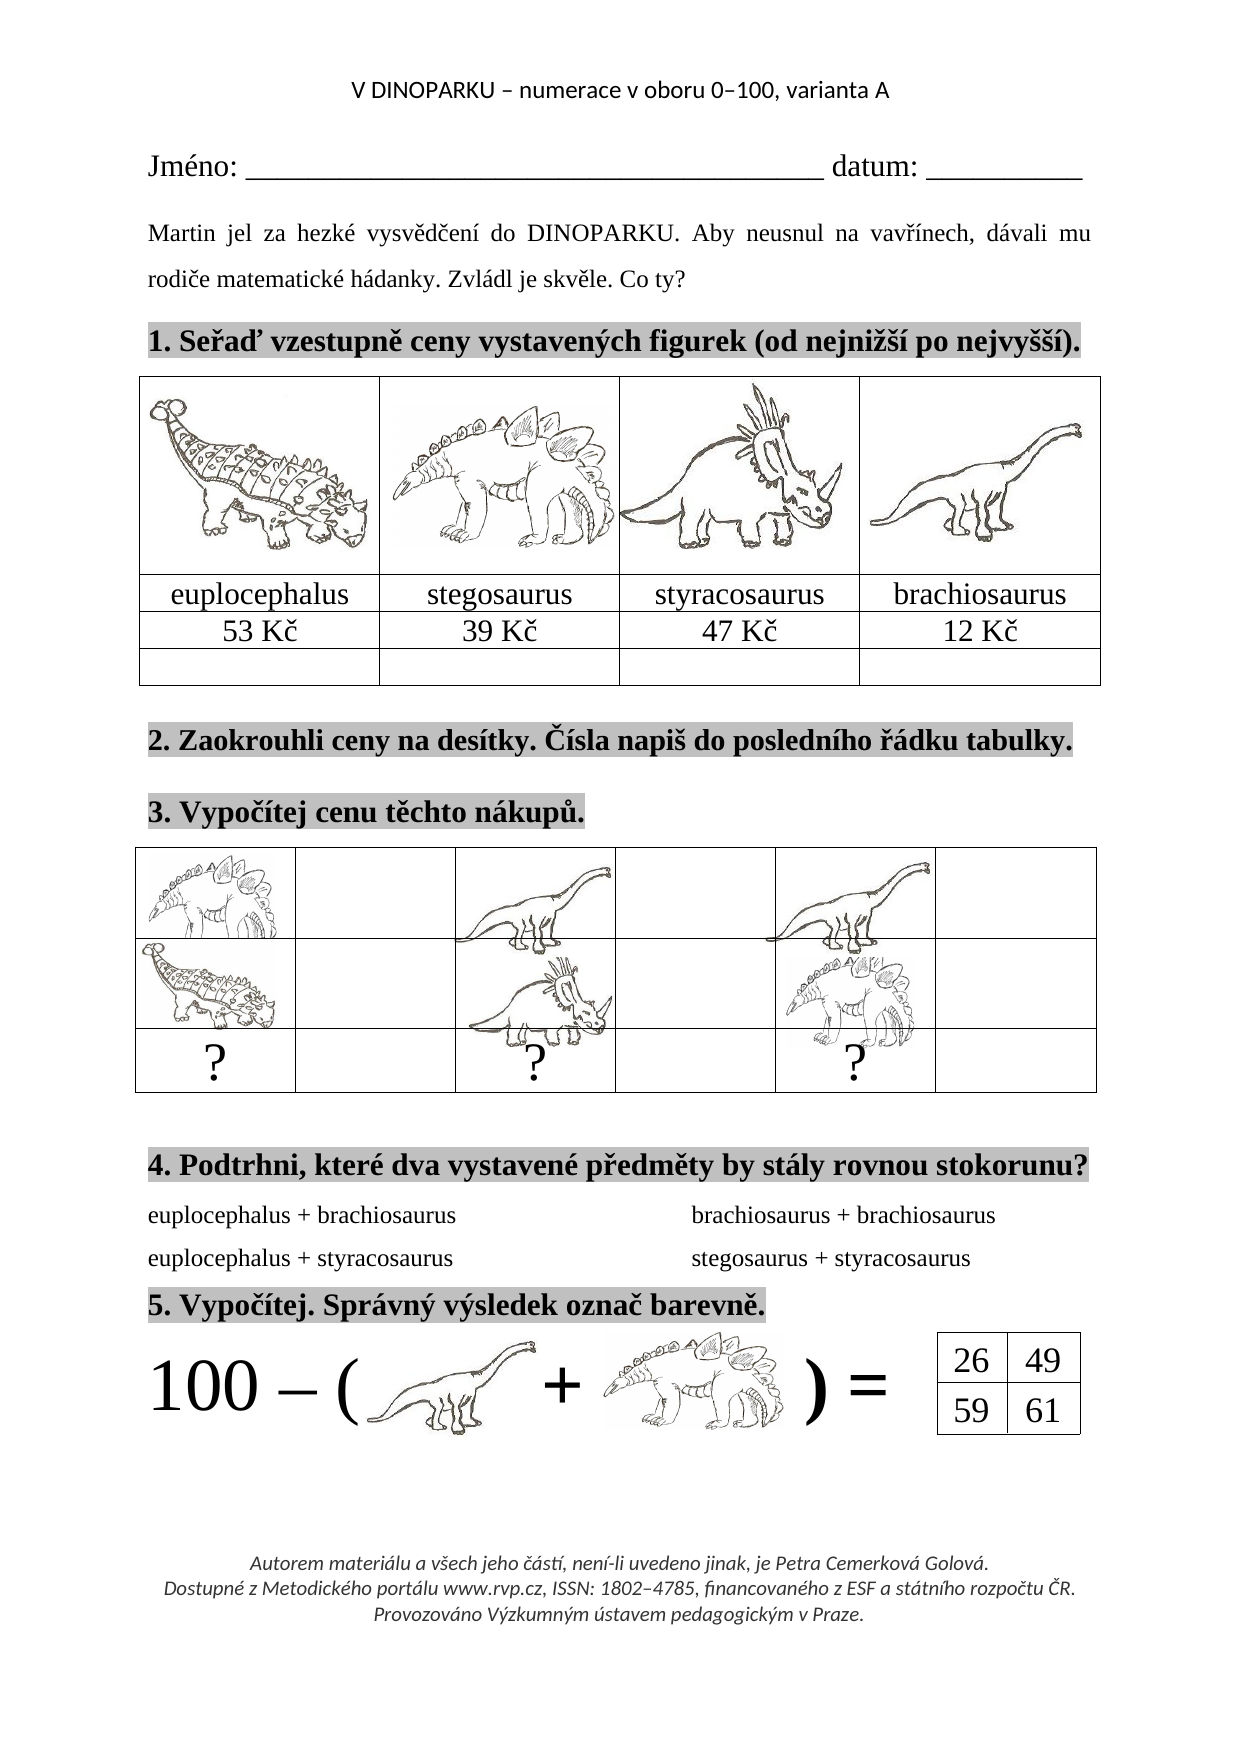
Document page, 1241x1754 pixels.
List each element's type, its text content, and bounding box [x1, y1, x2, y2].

table_header [456, 848, 615, 863]
table_cell [620, 649, 859, 685]
table_cell 12 Kč [860, 612, 1100, 648]
table_cell [936, 1029, 1096, 1092]
text 2. Zaokrouhli ceny na desítky. Čísla napiš do posledního řádku tabulky. [148, 722, 1093, 757]
text 100 – ( + ) = [1008, 1383, 1080, 1427]
table_cell ? [776, 1029, 935, 1092]
picture [361, 1338, 539, 1437]
table_cell [616, 939, 775, 1028]
text 4. Podtrhni, které dva vystavené předměty by stály rovnou stokorunu? [148, 1147, 1093, 1182]
picture [759, 939, 775, 956]
table_cell [860, 649, 1100, 685]
table_header [136, 848, 295, 938]
picture [861, 419, 1087, 544]
picture [759, 859, 775, 938]
table_cell styracosaurus [620, 575, 859, 611]
text Jméno: _____________________________________ datum: __________ [148, 148, 1093, 183]
table_cell stegosaurus [380, 575, 619, 611]
text euplocephalus + brachiosaurus brachiosaurus + brachiosaurus [148, 1200, 1093, 1229]
picture [392, 404, 615, 548]
text 1. Seřaď vzestupně ceny vystavených figurek (od nejnižší po nejvyšší). [148, 322, 1093, 358]
table_cell [296, 1029, 455, 1092]
picture [456, 864, 615, 938]
table_cell brachiosaurus [860, 575, 1100, 611]
table_header [860, 377, 1100, 574]
picture [776, 939, 933, 956]
text 100 – ( + ) = [938, 1341, 1007, 1382]
text 5. Vypočítej. Správný výsledek označ barevně. [148, 1287, 1093, 1323]
picture [456, 939, 615, 956]
table_cell [136, 939, 295, 1028]
table_header [620, 377, 859, 574]
picture [467, 957, 615, 1028]
text 3. Vypočítej cenu těchto nákupů. [148, 793, 1093, 829]
table_cell [296, 939, 455, 1028]
text 100 – ( + ) = [785, 1341, 935, 1427]
table_header [140, 377, 379, 574]
table_cell 53 Kč [140, 612, 379, 648]
table_cell [140, 649, 379, 685]
text euplocephalus + styracosaurus stegosaurus + styracosaurus [148, 1243, 1093, 1272]
text Martin jel za hezké vysvědčení do DINOPARKU. Aby neusnul na vavřínech, dávali mu rodiče matematické hádanky. Zvládl je skvěle. Co ty? [148, 201, 1093, 293]
picture [620, 377, 847, 549]
text 100 – ( + ) = [938, 1383, 1007, 1427]
table_cell ? [136, 1029, 295, 1092]
table_cell [936, 939, 1096, 1028]
table_cell 47 Kč [620, 612, 859, 648]
table_cell euplocephalus [140, 575, 379, 611]
picture [603, 1331, 784, 1430]
picture [448, 939, 455, 956]
table_cell ? [456, 1029, 615, 1092]
table_cell [776, 957, 786, 1028]
table_header [776, 848, 935, 937]
text 100 – ( + ) = [1008, 1341, 1080, 1382]
text 100 – ( + ) = [1083, 1341, 1093, 1427]
table_cell [616, 1029, 775, 1092]
picture [141, 940, 277, 1028]
table_header [380, 377, 619, 574]
table_cell [380, 649, 619, 685]
table_cell [915, 939, 935, 1028]
picture [467, 1029, 615, 1047]
picture [776, 859, 933, 938]
table_cell 39 Kč [380, 612, 619, 648]
table_header [616, 848, 775, 938]
table_header [296, 848, 455, 938]
picture [448, 864, 455, 938]
text 100 – ( + ) = [148, 1337, 602, 1438]
picture [148, 394, 371, 552]
table_cell [456, 957, 467, 1028]
table_header [936, 848, 1096, 937]
